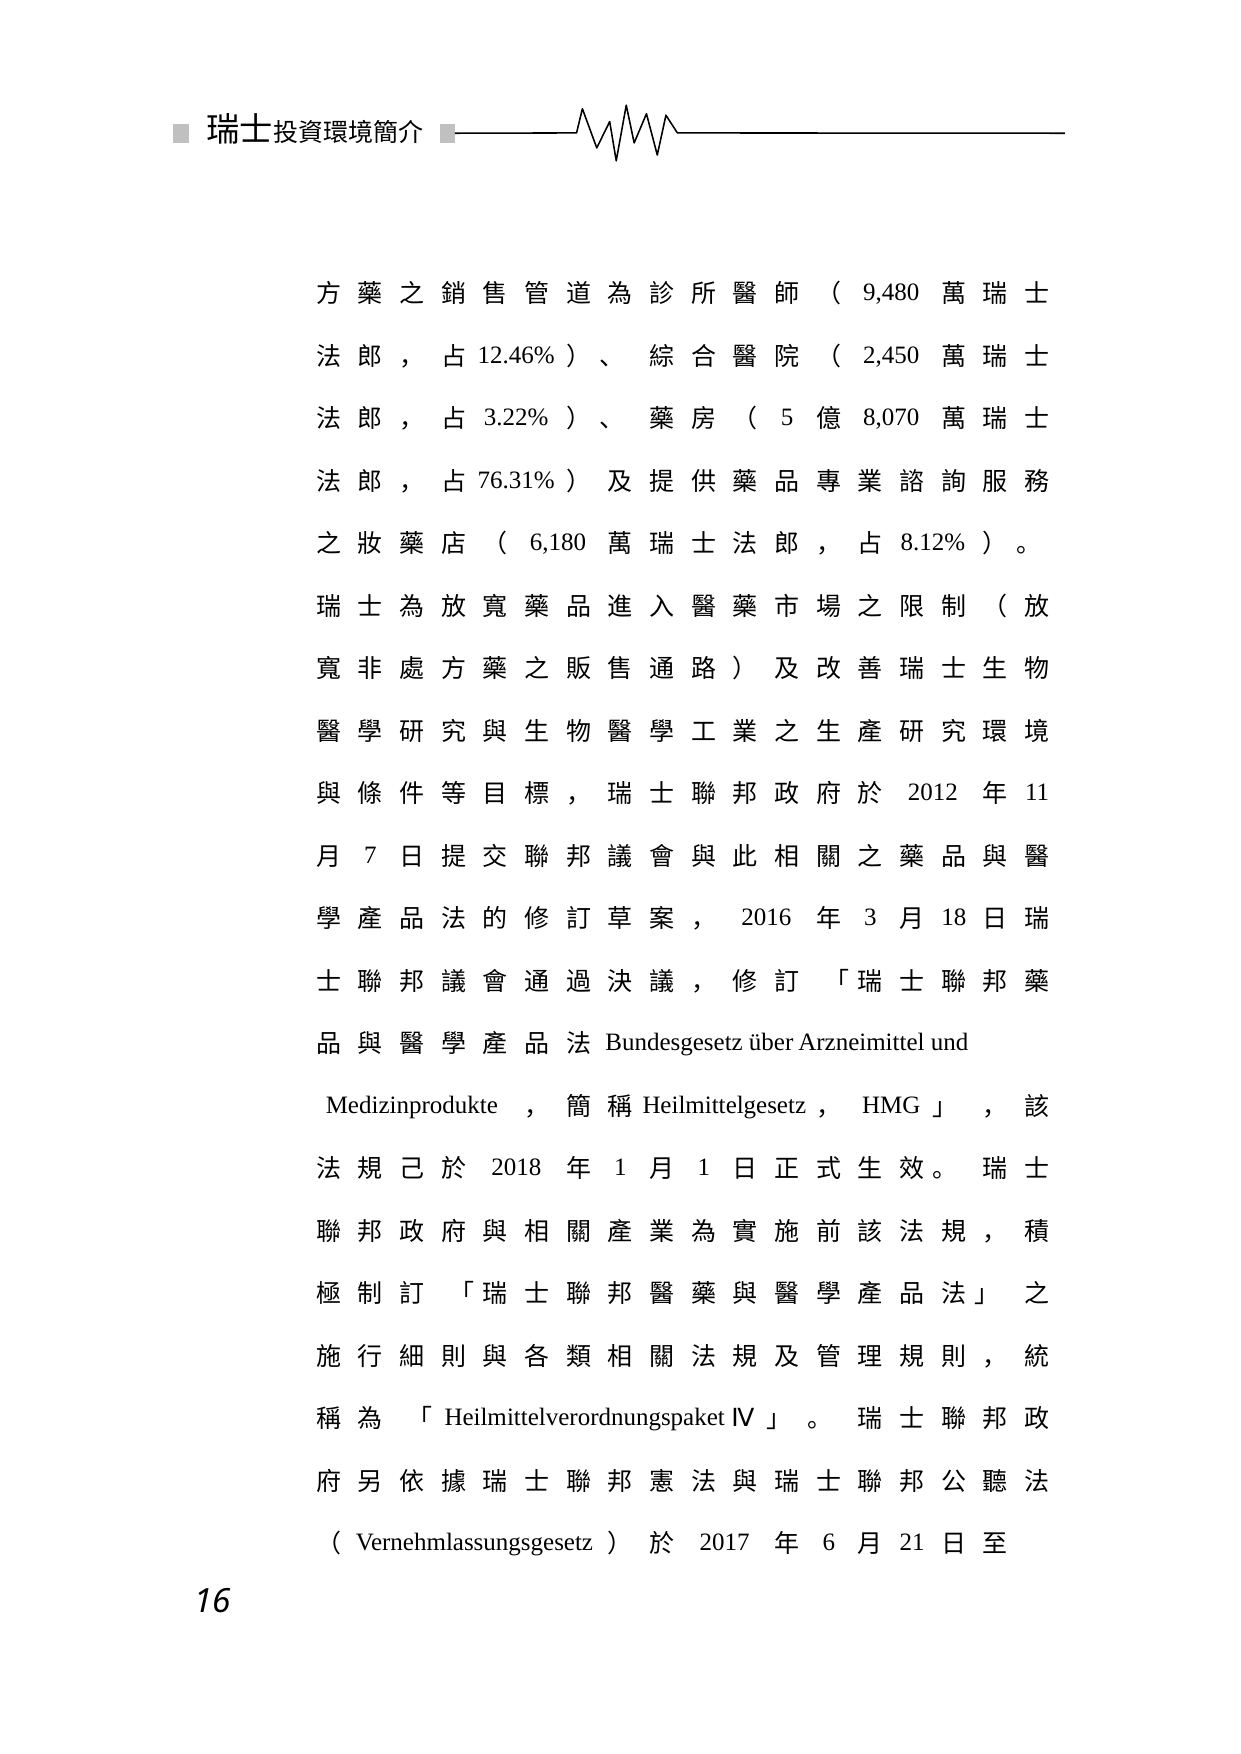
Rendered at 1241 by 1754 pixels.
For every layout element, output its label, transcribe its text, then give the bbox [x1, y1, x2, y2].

text 方藥之銷售管道為診所醫師（9,480萬瑞士法郎，占12.46%）、綜合醫院（2,450萬瑞士法郎，占3.22%）、藥房（5億8,070萬瑞士法郎，占76.31%）及提供藥品專業諮詢服務之妝藥店（6,180萬瑞士法郎，占8.12%）。瑞士為放寬藥品進入醫藥市場之限制（放寬非處方藥之販售通路）及改善瑞士生物醫學研究與生物醫學工業之生產研究環境與條件等目標，瑞士聯邦政府於2012年11月7日提交聯邦議會與此相關之藥品與醫學產品法的修訂草案，2016年3月18日瑞士聯邦議會通過決議，修訂「瑞士聯邦藥品與醫學產品法Bundesgesetz über Arzneimittel und Medizinprodukte，簡稱Heilmittelgesetz，HMG」，該法規己於2018年1月1日正式生效。瑞士聯邦政府與相關產業為實施前該法規，積極制訂「瑞士聯邦醫藥與醫學產品法」之施行細則與各類相關法規及管理規則，統稱為「Heilmittelverordnungspaket Ⅳ」。瑞士聯邦政府另依據瑞士聯邦憲法與瑞士聯邦公聽法（Vernehmlassungsgesetz）於2017年6月21日至 [281, 250, 1058, 1563]
